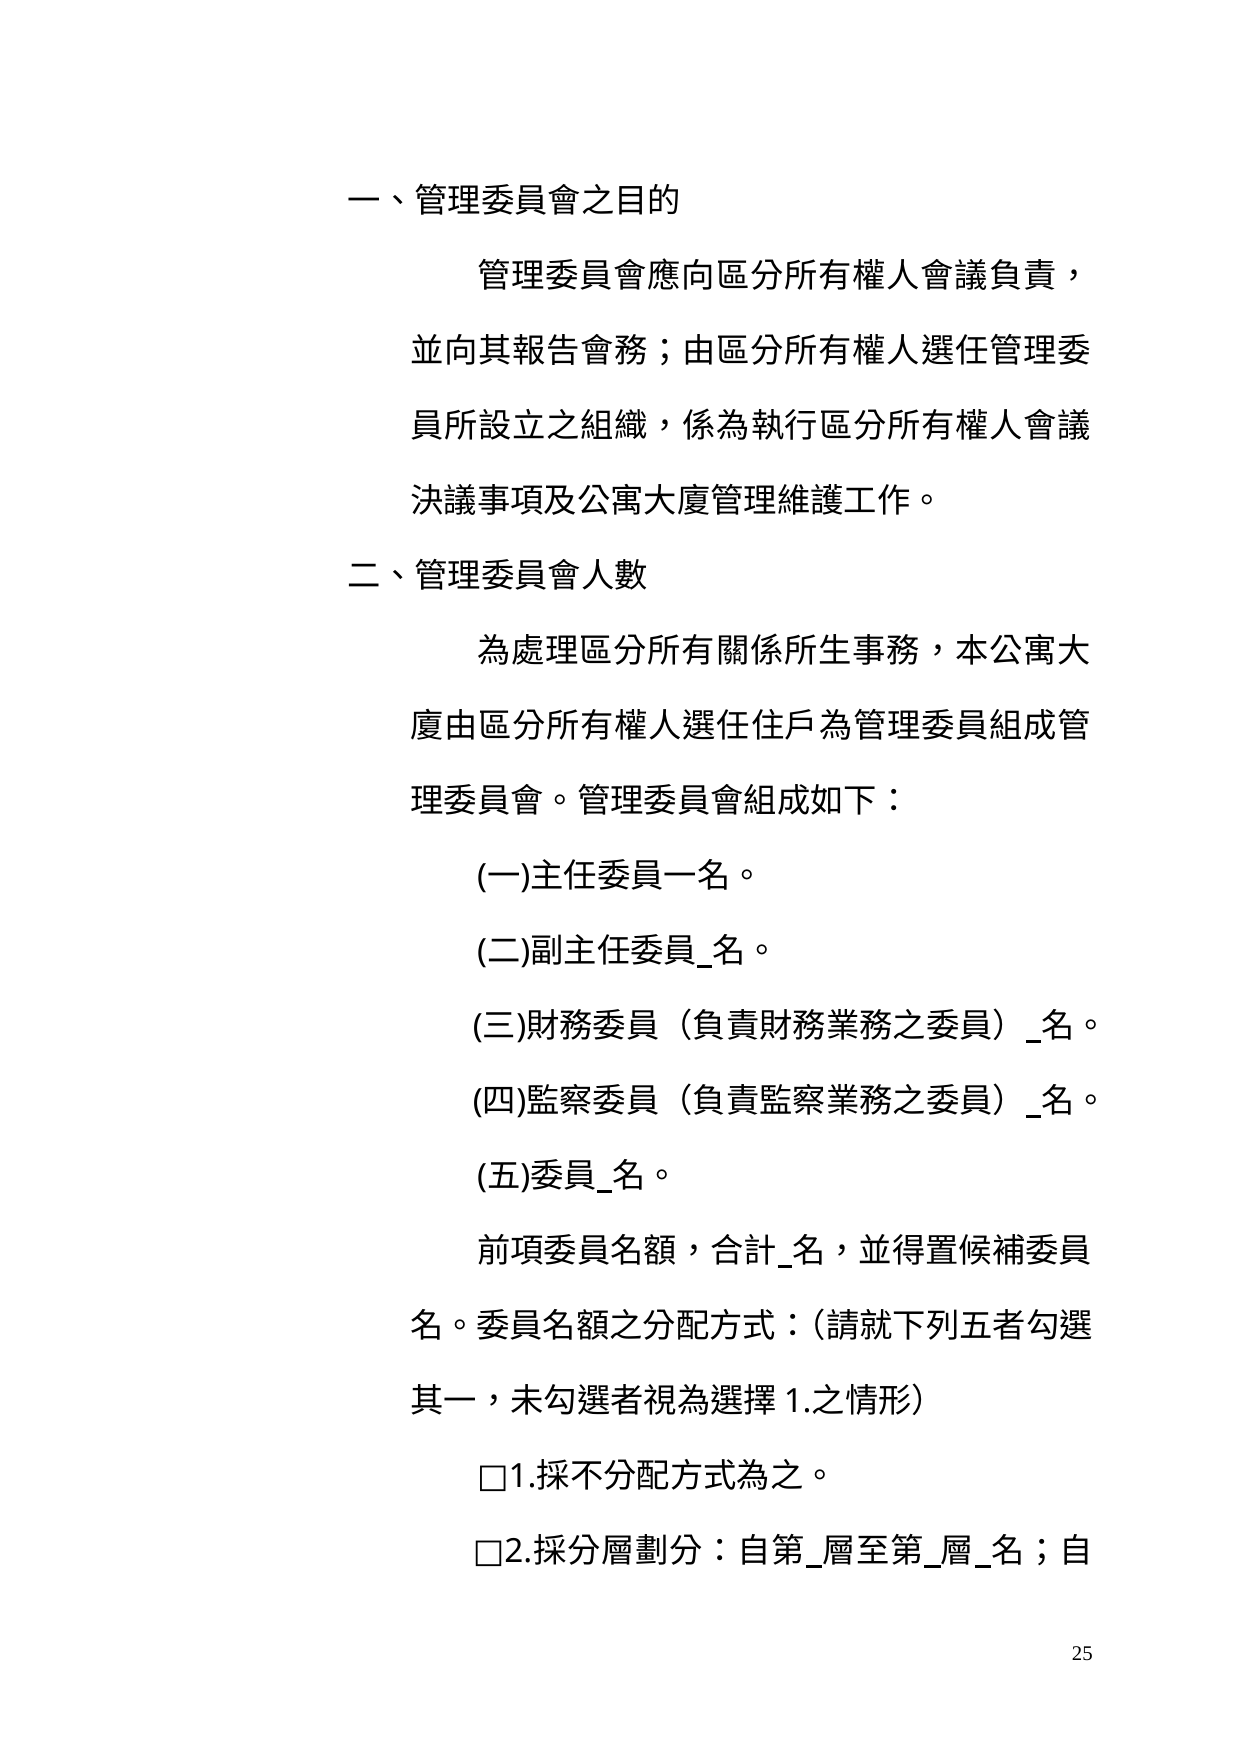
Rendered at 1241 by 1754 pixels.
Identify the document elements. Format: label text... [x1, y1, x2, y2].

text □2.採分層劃分：自第 層至第 層 名；自 [473, 1511, 1092, 1586]
text 一、管理委員會之目的 [348, 161, 1092, 236]
text 為處理區分所有關係所生事務，本公寓大廈由區分所有權人選任住戶為管理委員組成管理委員會。管理委員會組成如下： [410, 611, 1092, 836]
text 二、管理委員會人數 [348, 536, 1092, 611]
text (一)主任委員一名。 [410, 836, 1092, 911]
text (五)委員 名。 [410, 1136, 1092, 1211]
text (二)副主任委員 名。 [410, 911, 1092, 986]
text 管理委員會應向區分所有權人會議負責，並向其報告會務；由區分所有權人選任管理委員所設立之組織，係為執行區分所有權人會議決議事項及公寓大廈管理維護工作。 [410, 236, 1092, 536]
text (三)財務委員（負責財務業務之委員） 名。 [473, 986, 1092, 1061]
text (四)監察委員（負責監察業務之委員） 名。 [473, 1061, 1092, 1136]
text 前項委員名額，合計 名，並得置候補委員 名。委員名額之分配方式：（請就下列五者勾選其一，未勾選者視為選擇1.之情形） [410, 1211, 1092, 1436]
text □1.採不分配方式為之。 [410, 1436, 1092, 1511]
